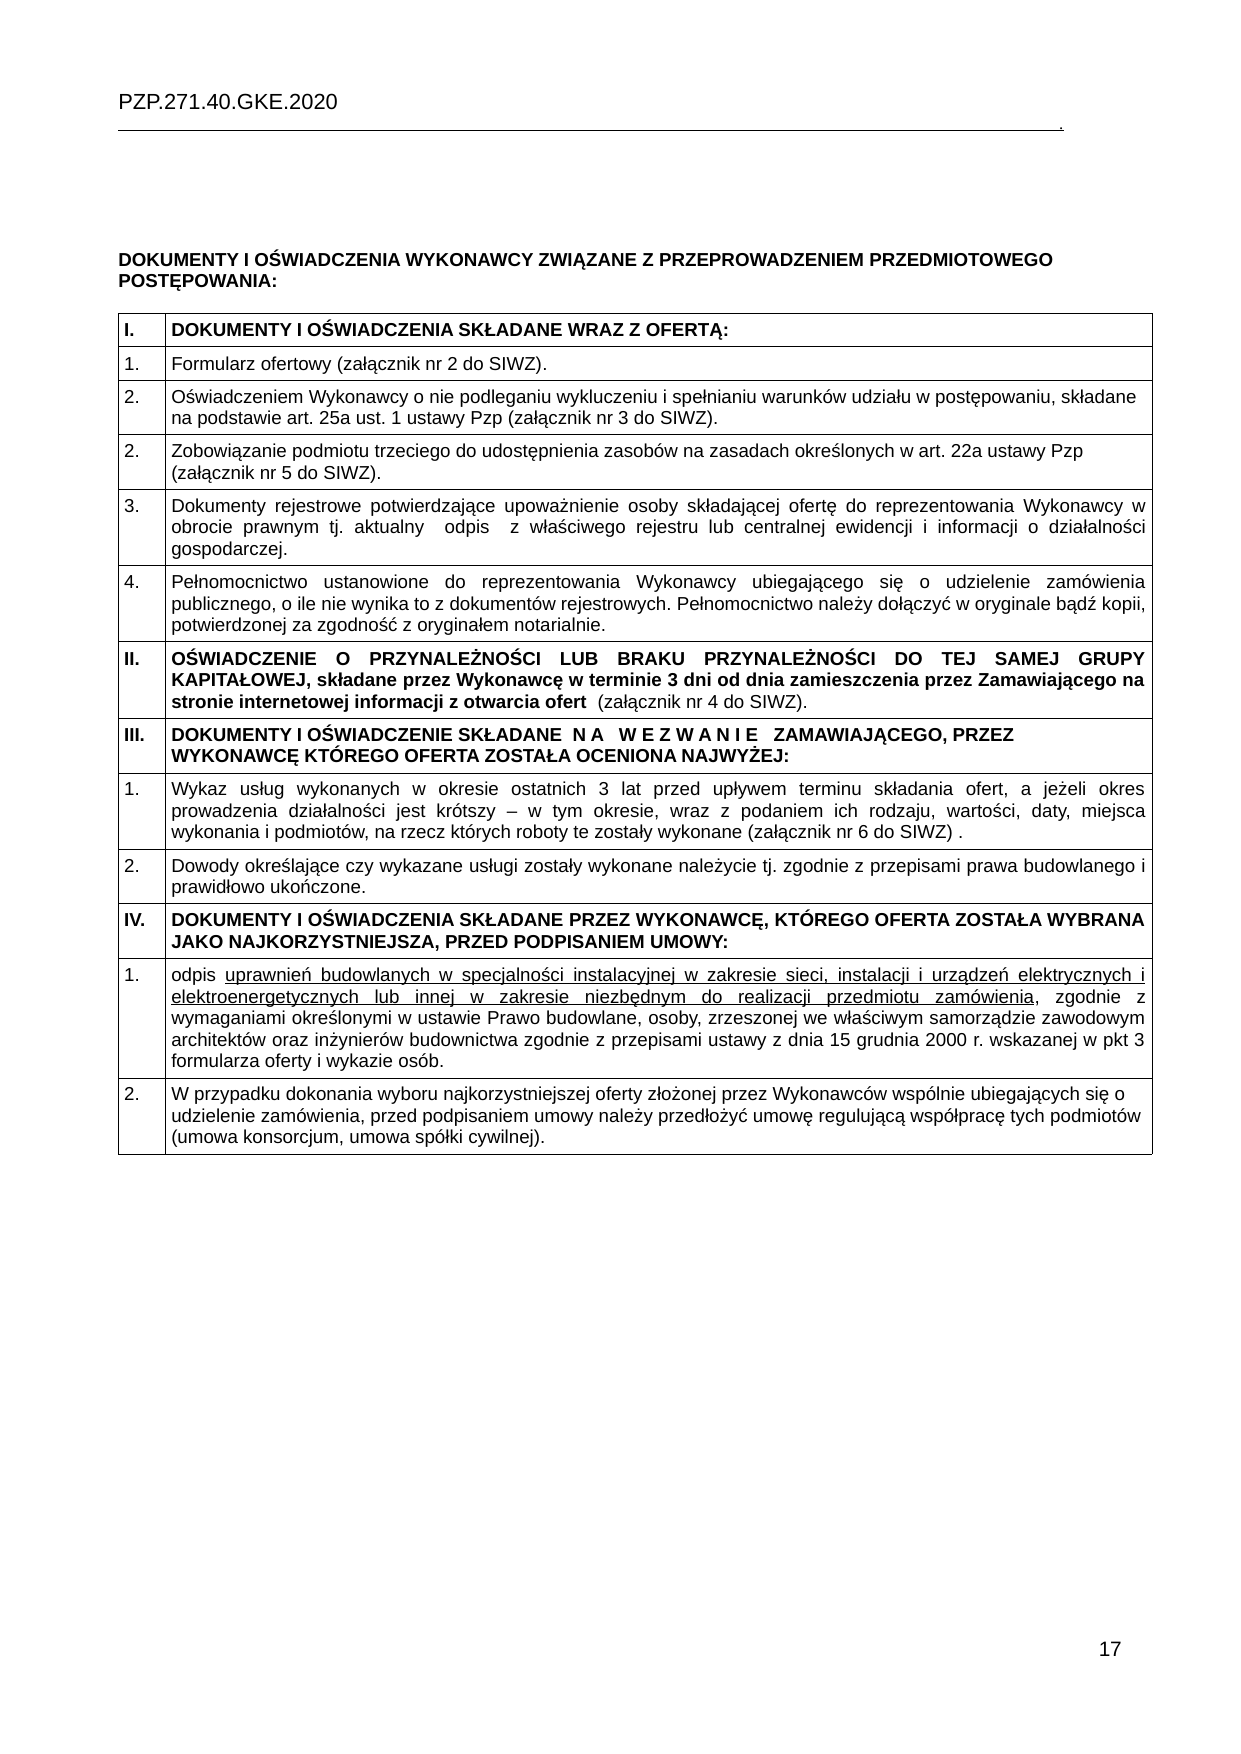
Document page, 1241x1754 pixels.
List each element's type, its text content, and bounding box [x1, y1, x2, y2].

table_cell DOKUMENTY I OŚWIADCZENIA SKŁADANE PRZEZ WYKONAWCĘ, KTÓREGO OFERTA ZOSTAŁA WYBRANA JAKO NAJKORZYSTNIEJSZA, PRZED PODPISANIEM UMOWY: [166, 904, 1152, 958]
table_cell 1. [119, 774, 165, 849]
table_cell 4. [119, 566, 165, 641]
table_header DOKUMENTY I OŚWIADCZENIA SKŁADANE WRAZ Z OFERTĄ: [166, 314, 1152, 346]
table_cell III. [119, 719, 165, 772]
text DOKUMENTY I OŚWIADCZENIA WYKONAWCY ZWIĄZANE Z PRZEPROWADZENIEM PRZEDMIOTOWEGO POSTĘPOWANIA: [118, 249, 1152, 292]
table_cell Dowody określające czy wykazane usługi zostały wykonane należycie tj. zgodnie z przepisami prawa budowlanego i prawidłowo ukończone. [166, 850, 1152, 903]
table_cell 2. [119, 1079, 165, 1154]
table_cell 3. [119, 490, 165, 565]
table_cell 2. [119, 381, 165, 434]
table_cell Formularz ofertowy (załącznik nr 2 do SIWZ). [166, 347, 1152, 379]
table_cell OŚWIADCZENIE O PRZYNALEŻNOŚCI LUB BRAKU PRZYNALEŻNOŚCI DO TEJ SAMEJ GRUPY KAPITAŁOWEJ, składane przez Wykonawcę w terminie 3 dni od dnia zamieszczenia przez Zamawiającego na stronie internetowej informacji z otwarcia ofert (załącznik nr 4 do SIWZ). [166, 642, 1152, 718]
table_cell IV. [119, 904, 165, 958]
table_cell Wykaz usług wykonanych w okresie ostatnich 3 lat przed upływem terminu składania ofert, a jeżeli okres prowadzenia działalności jest krótszy – w tym okresie, wraz z podaniem ich rodzaju, wartości, daty, miejsca wykonania i podmiotów, na rzecz których roboty te zostały wykonane (załącznik nr 6 do SIWZ) . [166, 774, 1152, 849]
table_cell DOKUMENTY I OŚWIADCZENIE SKŁADANE N A W E Z W A N I E ZAMAWIAJĄCEGO, PRZEZ WYKONAWCĘ KTÓREGO OFERTA ZOSTAŁA OCENIONA NAJWYŻEJ: [166, 719, 1152, 772]
table_cell odpis uprawnień budowlanych w specjalności instalacyjnej w zakresie sieci, instalacji i urządzeń elektrycznych i elektroenergetycznych lub innej w zakresie niezbędnym do realizacji przedmiotu zamówienia, zgodnie z wymaganiami określonymi w ustawie Prawo budowlane, osoby, zrzeszonej we właściwym samorządzie zawodowym architektów oraz inżynierów budownictwa zgodnie z przepisami ustawy z dnia 15 grudnia 2000 r. wskazanej w pkt 3 formularza oferty i wykazie osób. [166, 959, 1152, 1077]
table_cell 1. [119, 959, 165, 1077]
table_cell II. [119, 642, 165, 718]
table_cell W przypadku dokonania wyboru najkorzystniejszej oferty złożonej przez Wykonawców wspólnie ubiegających się o udzielenie zamówienia, przed podpisaniem umowy należy przedłożyć umowę regulującą współpracę tych podmiotów (umowa konsorcjum, umowa spółki cywilnej). [166, 1079, 1152, 1154]
table_cell 1. [119, 347, 165, 379]
table_cell Oświadczeniem Wykonawcy o nie podleganiu wykluczeniu i spełnianiu warunków udziału w postępowaniu, składane na podstawie art. 25a ust. 1 ustawy Pzp (załącznik nr 3 do SIWZ). [166, 381, 1152, 434]
table_cell Zobowiązanie podmiotu trzeciego do udostępnienia zasobów na zasadach określonych w art. 22a ustawy Pzp (załącznik nr 5 do SIWZ). [166, 435, 1152, 489]
table_cell 2. [119, 435, 165, 489]
table_cell Dokumenty rejestrowe potwierdzające upoważnienie osoby składającej ofertę do reprezentowania Wykonawcy w obrocie prawnym tj. aktualny odpis z właściwego rejestru lub centralnej ewidencji i informacji o działalności gospodarczej. [166, 490, 1152, 565]
table_header I. [119, 314, 165, 346]
table_cell Pełnomocnictwo ustanowione do reprezentowania Wykonawcy ubiegającego się o udzielenie zamówienia publicznego, o ile nie wynika to z dokumentów rejestrowych. Pełnomocnictwo należy dołączyć w oryginale bądź kopii, potwierdzonej za zgodność z oryginałem notarialnie. [166, 566, 1152, 641]
table_cell 2. [119, 850, 165, 903]
